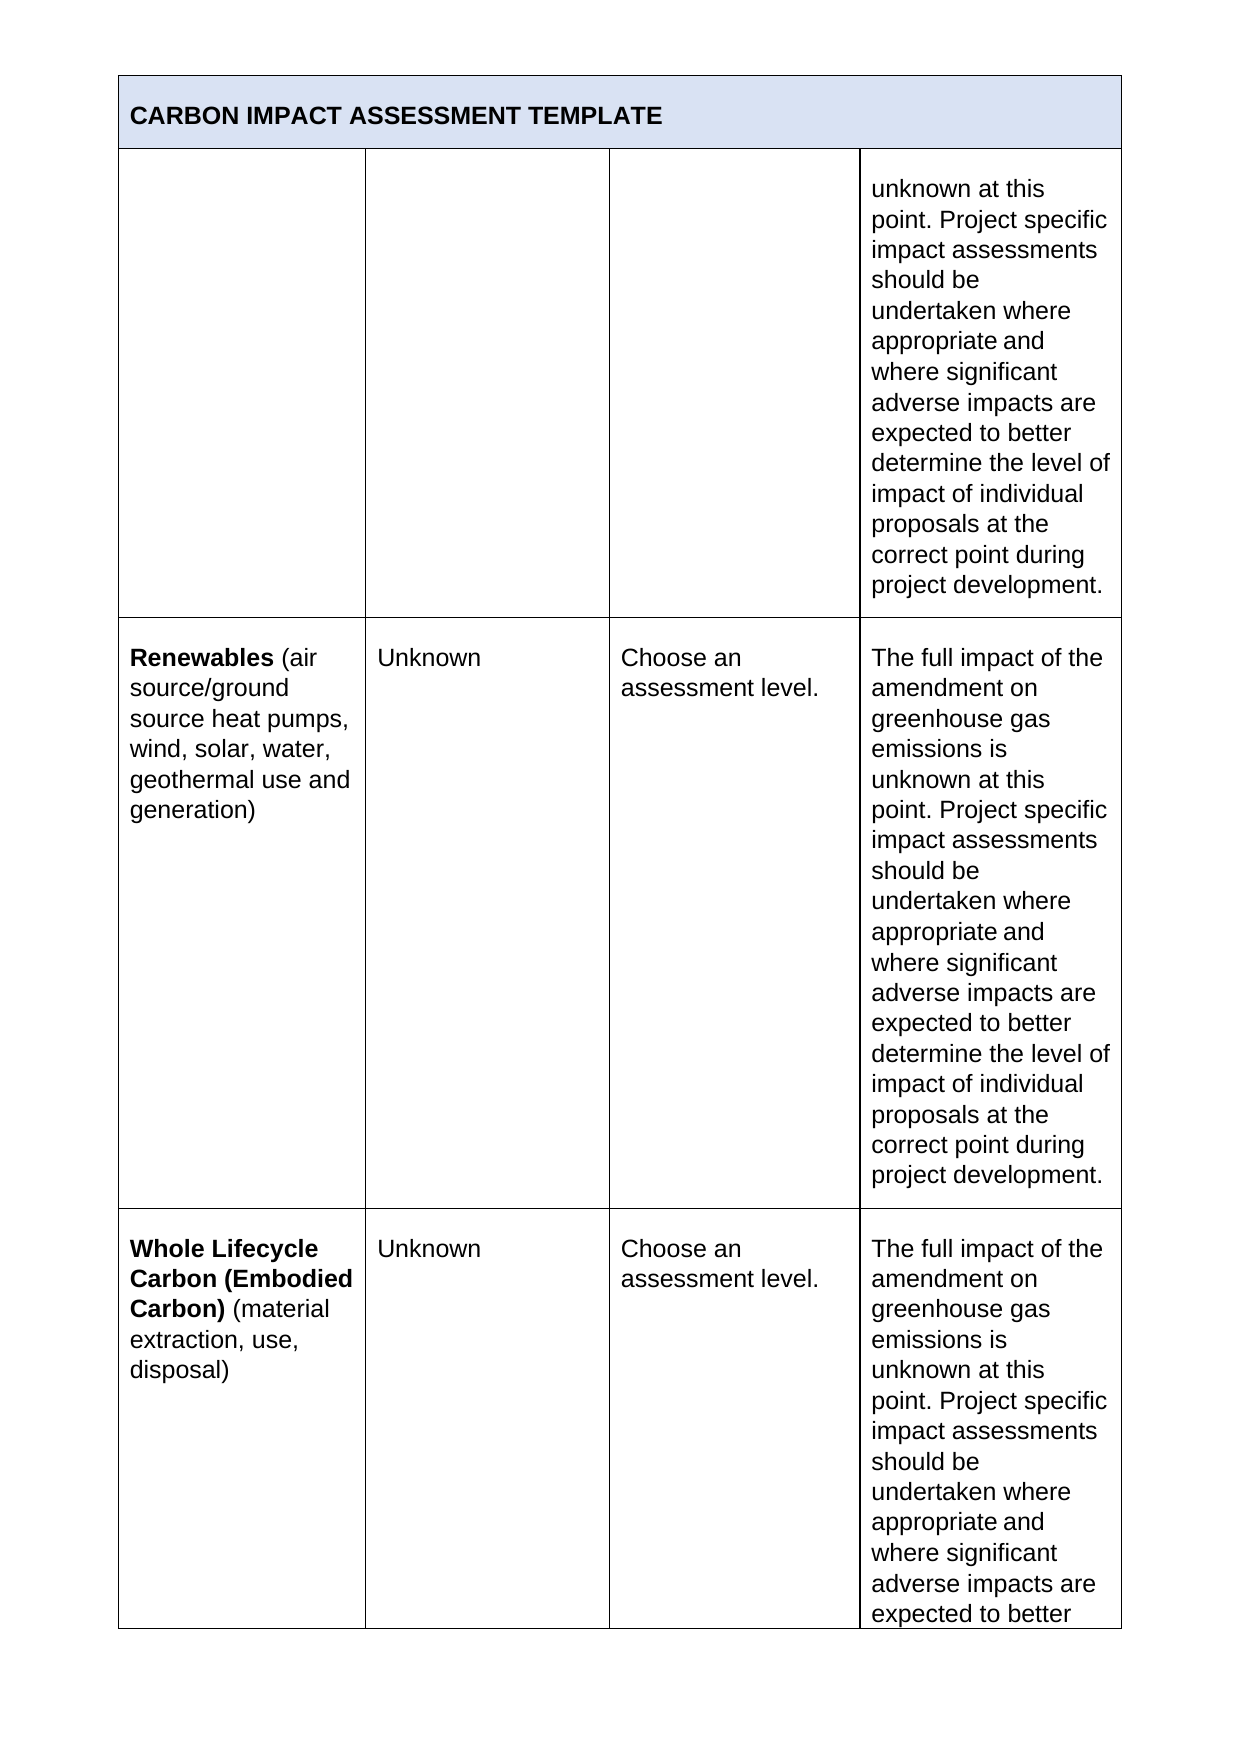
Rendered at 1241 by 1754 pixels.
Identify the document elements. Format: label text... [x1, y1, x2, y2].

table_cell Whole Lifecycle Carbon (Embodied Carbon) (material extraction, use, disposal) [119, 1209, 365, 1628]
table_cell The full impact of the amendment on greenhouse gas emissions is unknown at this point. Project specific impact assessments should be undertaken where appropriate and where significant adverse impacts are expected to better [861, 1209, 1121, 1628]
table_cell [610, 149, 859, 617]
table_cell The full impact of the amendment on greenhouse gas emissions is unknown at this point. Project specific impact assessments should be undertaken where appropriate and where significant adverse impacts are expected to better determine the level of impact of individual proposals at the correct point during project development. [861, 618, 1121, 1207]
table_cell unknown at this point. Project specific impact assessments should be undertaken where appropriate and where significant adverse impacts are expected to better determine the level of impact of individual proposals at the correct point during project development. [861, 149, 1121, 617]
table_cell Unknown [366, 1209, 609, 1628]
table_cell Unknown [366, 618, 609, 1207]
table_cell [119, 149, 365, 617]
table_cell Choose an assessment level. [610, 1209, 859, 1628]
table_cell Choose an assessment level. [610, 618, 859, 1207]
table_cell Renewables (air source/ground source heat pumps, wind, solar, water, geothermal use and generation) [119, 618, 365, 1207]
table_header CARBON IMPACT ASSESSMENT TEMPLATE [119, 76, 1121, 148]
table_cell [366, 149, 609, 617]
